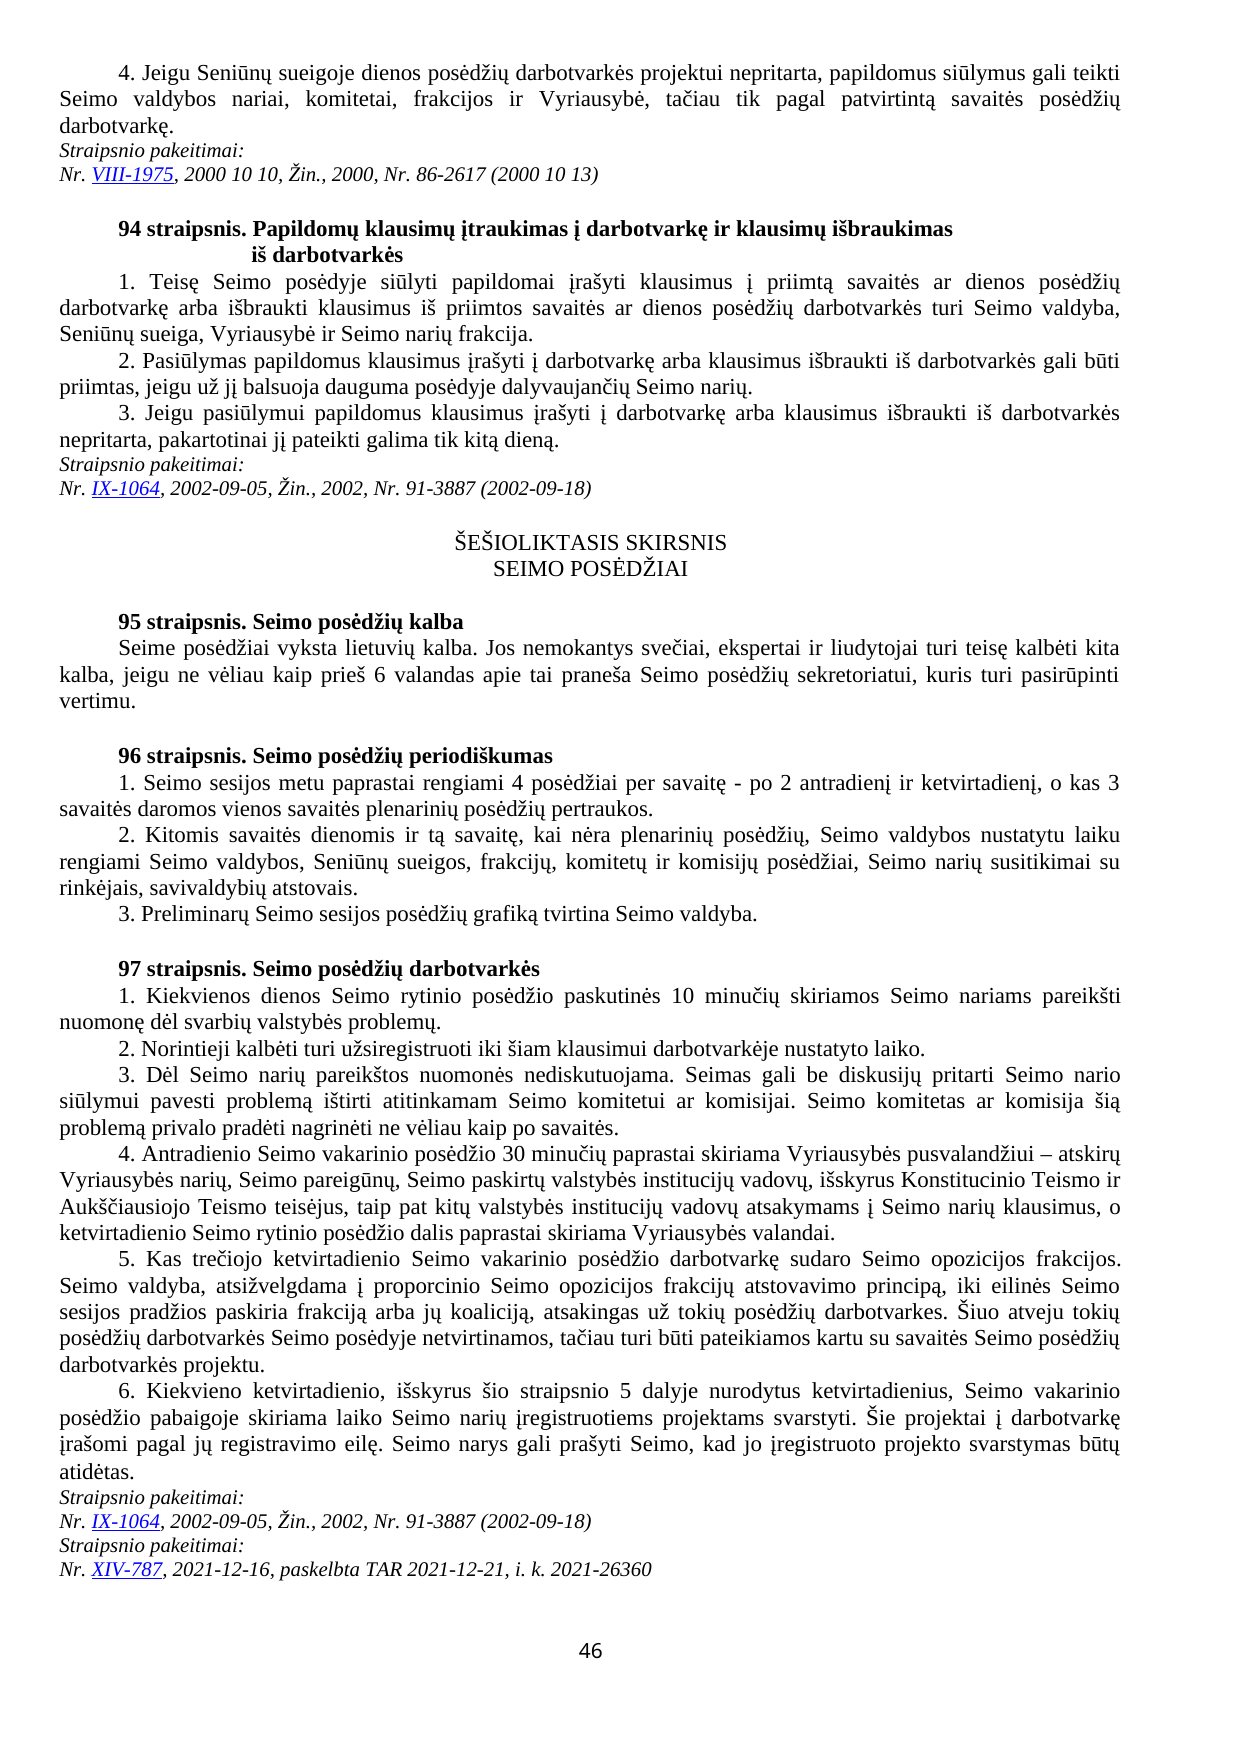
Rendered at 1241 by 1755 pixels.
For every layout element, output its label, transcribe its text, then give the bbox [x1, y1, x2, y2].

text 95 straipsnis. Seimo posėdžių kalba [59, 608, 1122, 634]
text Straipsnio pakeitimai: [59, 1485, 1122, 1509]
text 3. Jeigu pasiūlymui papildomus klausimus įrašyti į darbotvarkę arba klausimus išbraukti iš darbotvarkės nepritarta, pakartotinai jį pateikti galima tik kitą dieną. [59, 399, 1122, 452]
text ŠEŠIOLIKTASIS SKIRSNIS [59, 529, 1122, 555]
text 94 straipsnis. Papildomų klausimų įtraukimas į darbotvarkę ir klausimų išbraukimas [59, 215, 1122, 241]
text 3. Dėl Seimo narių pareikštos nuomonės nediskutuojama. Seimas gali be diskusijų pritarti Seimo nario siūlymui pavesti problemą ištirti atitinkamam Seimo komitetui ar komisijai. Seimo komitetas ar komisija šią problemą privalo pradėti nagrinėti ne vėliau kaip po savaitės. [59, 1061, 1122, 1140]
text Nr. IX-1064, 2002-09-05, Žin., 2002, Nr. 91-3887 (2002-09-18) [59, 476, 1122, 500]
text SEIMO POSĖDŽIAI [59, 555, 1122, 582]
text Straipsnio pakeitimai: [59, 1533, 1122, 1557]
text 5. Kas trečiojo ketvirtadienio Seimo vakarinio posėdžio darbotvarkę sudaro Seimo opozicijos frakcijos. Seimo valdyba, atsižvelgdama į proporcinio Seimo opozicijos frakcijų atstovavimo principą, iki eilinės Seimo sesijos pradžios paskiria frakciją arba jų koaliciją, atsakingas už tokių posėdžių darbotvarkes. Šiuo atveju tokių posėdžių darbotvarkės Seimo posėdyje netvirtinamos, tačiau turi būti pateikiamos kartu su savaitės Seimo posėdžių darbotvarkės projektu. [59, 1245, 1122, 1377]
text Straipsnio pakeitimai: [59, 138, 1122, 162]
text 2. Pasiūlymas papildomus klausimus įrašyti į darbotvarkę arba klausimus išbraukti iš darbotvarkės gali būti priimtas, jeigu už jį balsuoja dauguma posėdyje dalyvaujančių Seimo narių. [59, 347, 1122, 399]
text Nr. IX-1064, 2002-09-05, Žin., 2002, Nr. 91-3887 (2002-09-18) [59, 1509, 1122, 1533]
text 1. Teisę Seimo posėdyje siūlyti papildomai įrašyti klausimus į priimtą savaitės ar dienos posėdžių darbotvarkę arba išbraukti klausimus iš priimtos savaitės ar dienos posėdžių darbotvarkės turi Seimo valdyba, Seniūnų sueiga, Vyriausybė ir Seimo narių frakcija. [59, 268, 1122, 347]
text 4. Jeigu Seniūnų sueigoje dienos posėdžių darbotvarkės projektui nepritarta, papildomus siūlymus gali teikti Seimo valdybos nariai, komitetai, frakcijos ir Vyriausybė, tačiau tik pagal patvirtintą savaitės posėdžių darbotvarkę. [59, 59, 1122, 138]
text 3. Preliminarų Seimo sesijos posėdžių grafiką tvirtina Seimo valdyba. [59, 900, 1122, 927]
text 6. Kiekvieno ketvirtadienio, išskyrus šio straipsnio 5 dalyje nurodytus ketvirtadienius, Seimo vakarinio posėdžio pabaigoje skiriama laiko Seimo narių įregistruotiems projektams svarstyti. Šie projektai į darbotvarkę įrašomi pagal jų registravimo eilę. Seimo narys gali prašyti Seimo, kad jo įregistruoto projekto svarstymas būtų atidėtas. [59, 1377, 1122, 1485]
text 2. Norintieji kalbėti turi užsiregistruoti iki šiam klausimui darbotvarkėje nustatyto laiko. [59, 1034, 1122, 1061]
text Seime posėdžiai vyksta lietuvių kalba. Jos nemokantys svečiai, ekspertai ir liudytojai turi teisę kalbėti kita kalba, jeigu ne vėliau kaip prieš 6 valandas apie tai praneša Seimo posėdžių sekretoriatui, kuris turi pasirūpinti vertimu. [59, 634, 1122, 713]
text Straipsnio pakeitimai: [59, 452, 1122, 476]
text 97 straipsnis. Seimo posėdžių darbotvarkės [59, 956, 1122, 982]
text 1. Seimo sesijos metu paprastai rengiami 4 posėdžiai per savaitę - po 2 antradienį ir ketvirtadienį, o kas 3 savaitės daromos vienos savaitės plenarinių posėdžių pertraukos. [59, 769, 1122, 821]
text 1. Kiekvienos dienos Seimo rytinio posėdžio paskutinės 10 minučių skiriamos Seimo nariams pareikšti nuomonę dėl svarbių valstybės problemų. [59, 982, 1122, 1034]
text iš darbotvarkės [59, 241, 1122, 268]
text 4. Antradienio Seimo vakarinio posėdžio 30 minučių paprastai skiriama Vyriausybės pusvalandžiui – atskirų Vyriausybės narių, Seimo pareigūnų, Seimo paskirtų valstybės institucijų vadovų, išskyrus Konstitucinio Teismo ir Aukščiausiojo Teismo teisėjus, taip pat kitų valstybės institucijų vadovų atsakymams į Seimo narių klausimus, o ketvirtadienio Seimo rytinio posėdžio dalis paprastai skiriama Vyriausybės valandai. [59, 1140, 1122, 1245]
text Nr. XIV-787, 2021-12-16, paskelbta TAR 2021-12-21, i. k. 2021-26360 [59, 1557, 1122, 1581]
text 96 straipsnis. Seimo posėdžių periodiškumas [59, 742, 1122, 769]
text 2. Kitomis savaitės dienomis ir tą savaitę, kai nėra plenarinių posėdžių, Seimo valdybos nustatytu laiku rengiami Seimo valdybos, Seniūnų sueigos, frakcijų, komitetų ir komisijų posėdžiai, Seimo narių susitikimai su rinkėjais, savivaldybių atstovais. [59, 821, 1122, 900]
text Nr. VIII-1975, 2000 10 10, Žin., 2000, Nr. 86-2617 (2000 10 13) [59, 162, 1122, 186]
